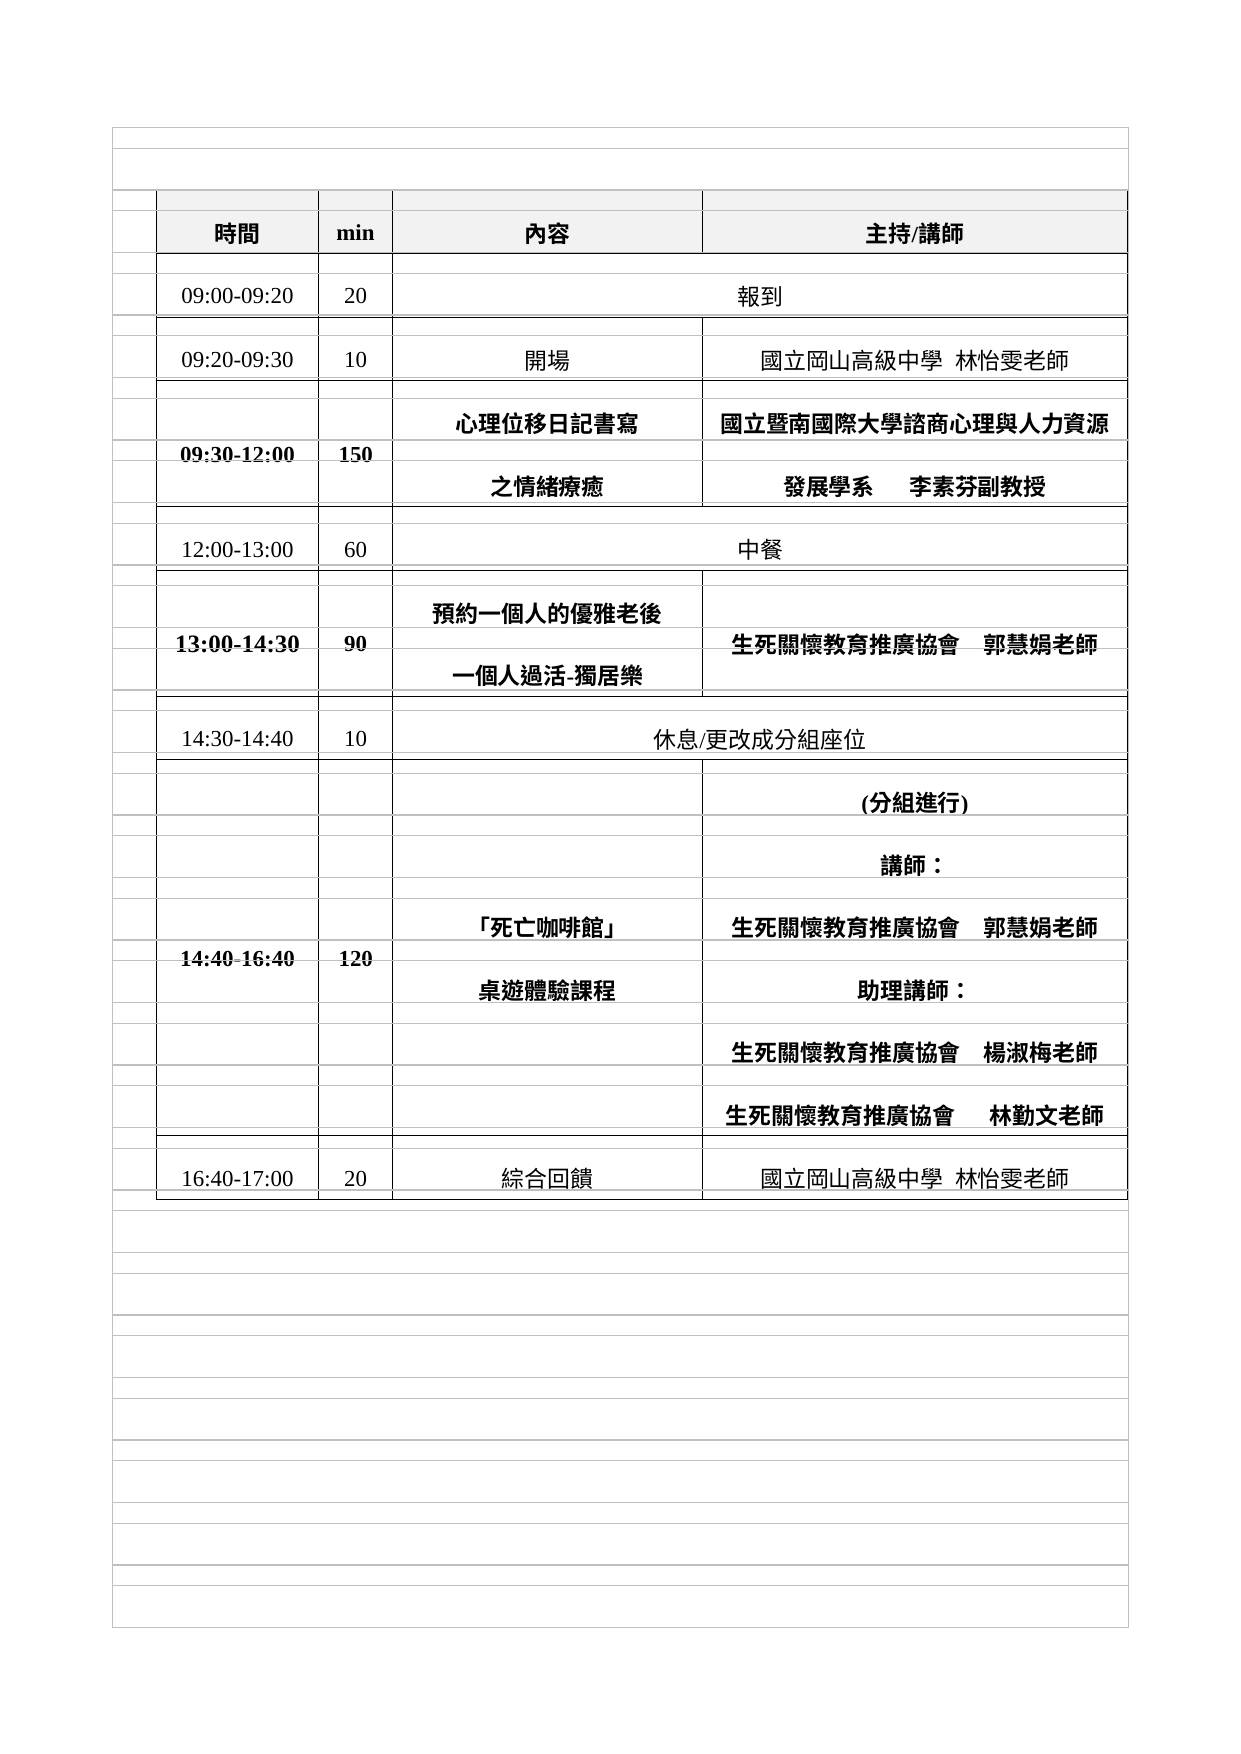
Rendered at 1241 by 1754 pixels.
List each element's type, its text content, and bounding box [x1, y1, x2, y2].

table_cell 20 [319, 274, 392, 314]
table_cell 14:40-16:40 [157, 1024, 318, 1064]
table_cell [703, 816, 1127, 835]
table_cell 生死關懷教育推廣協會 楊淑梅老師 [703, 1024, 1127, 1064]
table_cell 助理講師： [703, 961, 1127, 1002]
table_cell 60 [319, 524, 392, 564]
table_cell [703, 941, 1127, 960]
table_cell [393, 1136, 702, 1148]
table_cell 09:00-09:20 [157, 274, 318, 314]
table_cell [319, 1191, 392, 1199]
table_cell [703, 1136, 1127, 1148]
table_cell [703, 878, 1127, 898]
table_cell [393, 441, 702, 460]
table_cell 13:00-14:30 [157, 649, 318, 689]
table_cell 綜合回饋 [393, 1149, 702, 1189]
table_cell (分組進行) [703, 774, 1127, 814]
table_header 內容 [393, 211, 702, 252]
table_cell 生死關懷教育推廣協會 郭慧娟老師 [703, 899, 1127, 939]
table_cell [703, 1191, 1127, 1199]
table_cell 90 [319, 571, 392, 585]
table_cell 90 [319, 649, 392, 689]
table_cell [393, 760, 702, 773]
table_cell 09:30-12:00 [157, 461, 318, 502]
table_cell 09:30-12:00 [157, 399, 318, 439]
table_cell 國立暨南國際大學諮商心理與人力資源 [703, 399, 1127, 439]
table_cell 國立岡山高級中學 林怡雯老師 [703, 1149, 1127, 1189]
table_cell [703, 441, 1127, 460]
table_cell [393, 774, 702, 814]
table_cell [157, 318, 318, 335]
table_cell 發展學系 李素芬副教授 [703, 461, 1127, 502]
table_cell 開場 [393, 336, 702, 377]
table_cell 14:40-16:40 [157, 1128, 318, 1135]
table_cell 120 [319, 836, 392, 877]
table_cell [319, 254, 392, 273]
table_cell [393, 1003, 702, 1023]
table_cell [319, 697, 392, 710]
table_cell [393, 816, 702, 835]
table_cell 120 [319, 961, 392, 1002]
table_cell [393, 566, 1127, 570]
table_cell 14:40-16:40 [157, 816, 318, 835]
table_cell [157, 254, 318, 273]
table_cell [393, 1128, 702, 1135]
table_cell 生死關懷教育推廣協會 郭慧娟老師 [703, 649, 1127, 689]
table_cell 14:40-16:40 [157, 1066, 318, 1085]
table_cell 14:40-16:40 [157, 878, 318, 898]
table_cell [157, 697, 318, 710]
table_cell 報到 [393, 274, 1127, 314]
table_cell 生死關懷教育推廣協會 林勤文老師 [703, 1086, 1127, 1127]
table_cell 90 [319, 628, 392, 648]
table_cell 14:40-16:40 [157, 1086, 318, 1127]
table_cell [393, 878, 702, 898]
table_header min [319, 211, 392, 252]
table_cell [319, 318, 392, 335]
table_cell 120 [319, 1024, 392, 1064]
table_cell 10 [319, 336, 392, 377]
table_cell 14:40-16:40 [157, 961, 318, 1002]
table_cell [319, 566, 392, 570]
table_header [393, 191, 702, 210]
table_cell 10 [319, 711, 392, 752]
table_cell [393, 941, 702, 960]
table_cell [319, 1136, 392, 1148]
table_header [319, 191, 392, 210]
table_cell [393, 1024, 702, 1064]
table_cell [393, 1066, 702, 1085]
table_cell [157, 1136, 318, 1148]
table_cell 13:00-14:30 [157, 628, 318, 648]
table_cell 09:30-12:00 [157, 441, 318, 460]
table_cell 之情緒療癒 [393, 461, 702, 502]
table_cell 150 [319, 461, 392, 502]
table_header [157, 191, 318, 210]
table_cell 120 [319, 899, 392, 939]
table_cell 14:40-16:40 [157, 1003, 318, 1023]
table_cell 16:40-17:00 [157, 1149, 318, 1189]
table_cell [157, 507, 318, 523]
table_cell 120 [319, 1003, 392, 1023]
table_cell 生死關懷教育推廣協會 郭慧娟老師 [703, 628, 1127, 648]
table_cell [393, 318, 702, 335]
table_cell 13:00-14:30 [157, 571, 318, 585]
table_cell 12:00-13:00 [157, 524, 318, 564]
table_cell [393, 691, 702, 696]
table_cell [157, 1191, 318, 1199]
table_cell 13:00-14:30 [157, 586, 318, 627]
table_cell [703, 381, 1127, 398]
table_cell 國立岡山高級中學 林怡雯老師 [703, 336, 1127, 377]
table_cell [393, 507, 1127, 523]
table_cell 預約一個人的優雅老後 [393, 586, 702, 627]
table_cell 09:30-12:00 [157, 381, 318, 398]
table_cell 講師： [703, 836, 1127, 877]
table_cell 休息/更改成分組座位 [393, 711, 1127, 752]
table_cell [393, 836, 702, 877]
table_cell 120 [319, 1086, 392, 1127]
table_cell [157, 566, 318, 570]
table_cell 桌遊體驗課程 [393, 961, 702, 1002]
table_cell [703, 1128, 1127, 1135]
table_cell 13:00-14:30 [157, 691, 318, 696]
table_header 主持/講師 [703, 211, 1127, 252]
table_cell 120 [319, 816, 392, 835]
table_cell 14:40-16:40 [157, 774, 318, 814]
table_cell [393, 753, 1127, 759]
table_cell 中餐 [393, 524, 1127, 564]
table_cell 14:30-14:40 [157, 711, 318, 752]
table_cell [393, 1191, 702, 1199]
table_cell 120 [319, 1066, 392, 1085]
table_cell 150 [319, 399, 392, 439]
table_cell 心理位移日記書寫 [393, 399, 702, 439]
table_cell [703, 1003, 1127, 1023]
table_cell 09:20-09:30 [157, 336, 318, 377]
table_cell [703, 318, 1127, 335]
table_cell [703, 1066, 1127, 1085]
table_cell 生死關懷教育推廣協會 郭慧娟老師 [703, 691, 1127, 696]
table_cell [393, 571, 702, 585]
table_cell [393, 381, 702, 398]
table_cell 120 [319, 878, 392, 898]
table_cell 120 [319, 760, 392, 773]
table_cell 生死關懷教育推廣協會 郭慧娟老師 [703, 586, 1127, 627]
table_cell 14:40-16:40 [157, 941, 318, 960]
table_cell 150 [319, 441, 392, 460]
table_header 時間 [157, 211, 318, 252]
table_cell 14:40-16:40 [157, 760, 318, 773]
table_header [703, 191, 1127, 210]
table_cell 120 [319, 774, 392, 814]
table_cell [319, 507, 392, 523]
table_cell [703, 760, 1127, 773]
table_cell 120 [319, 941, 392, 960]
table_cell [393, 1086, 702, 1127]
table_cell [393, 254, 1127, 273]
table_cell 「死亡咖啡館」 [393, 899, 702, 939]
table_cell 14:40-16:40 [157, 899, 318, 939]
table_cell [319, 753, 392, 759]
table_cell 20 [319, 1149, 392, 1189]
table_cell 生死關懷教育推廣協會 郭慧娟老師 [703, 571, 1127, 585]
table_cell 90 [319, 586, 392, 627]
table_cell 120 [319, 1128, 392, 1135]
table_cell 150 [319, 381, 392, 398]
table_cell [157, 753, 318, 759]
table_cell [393, 697, 1127, 710]
table_cell 14:40-16:40 [157, 836, 318, 877]
table_cell [393, 628, 702, 648]
table_cell 一個人過活-獨居樂 [393, 649, 702, 689]
table_cell 90 [319, 691, 392, 696]
